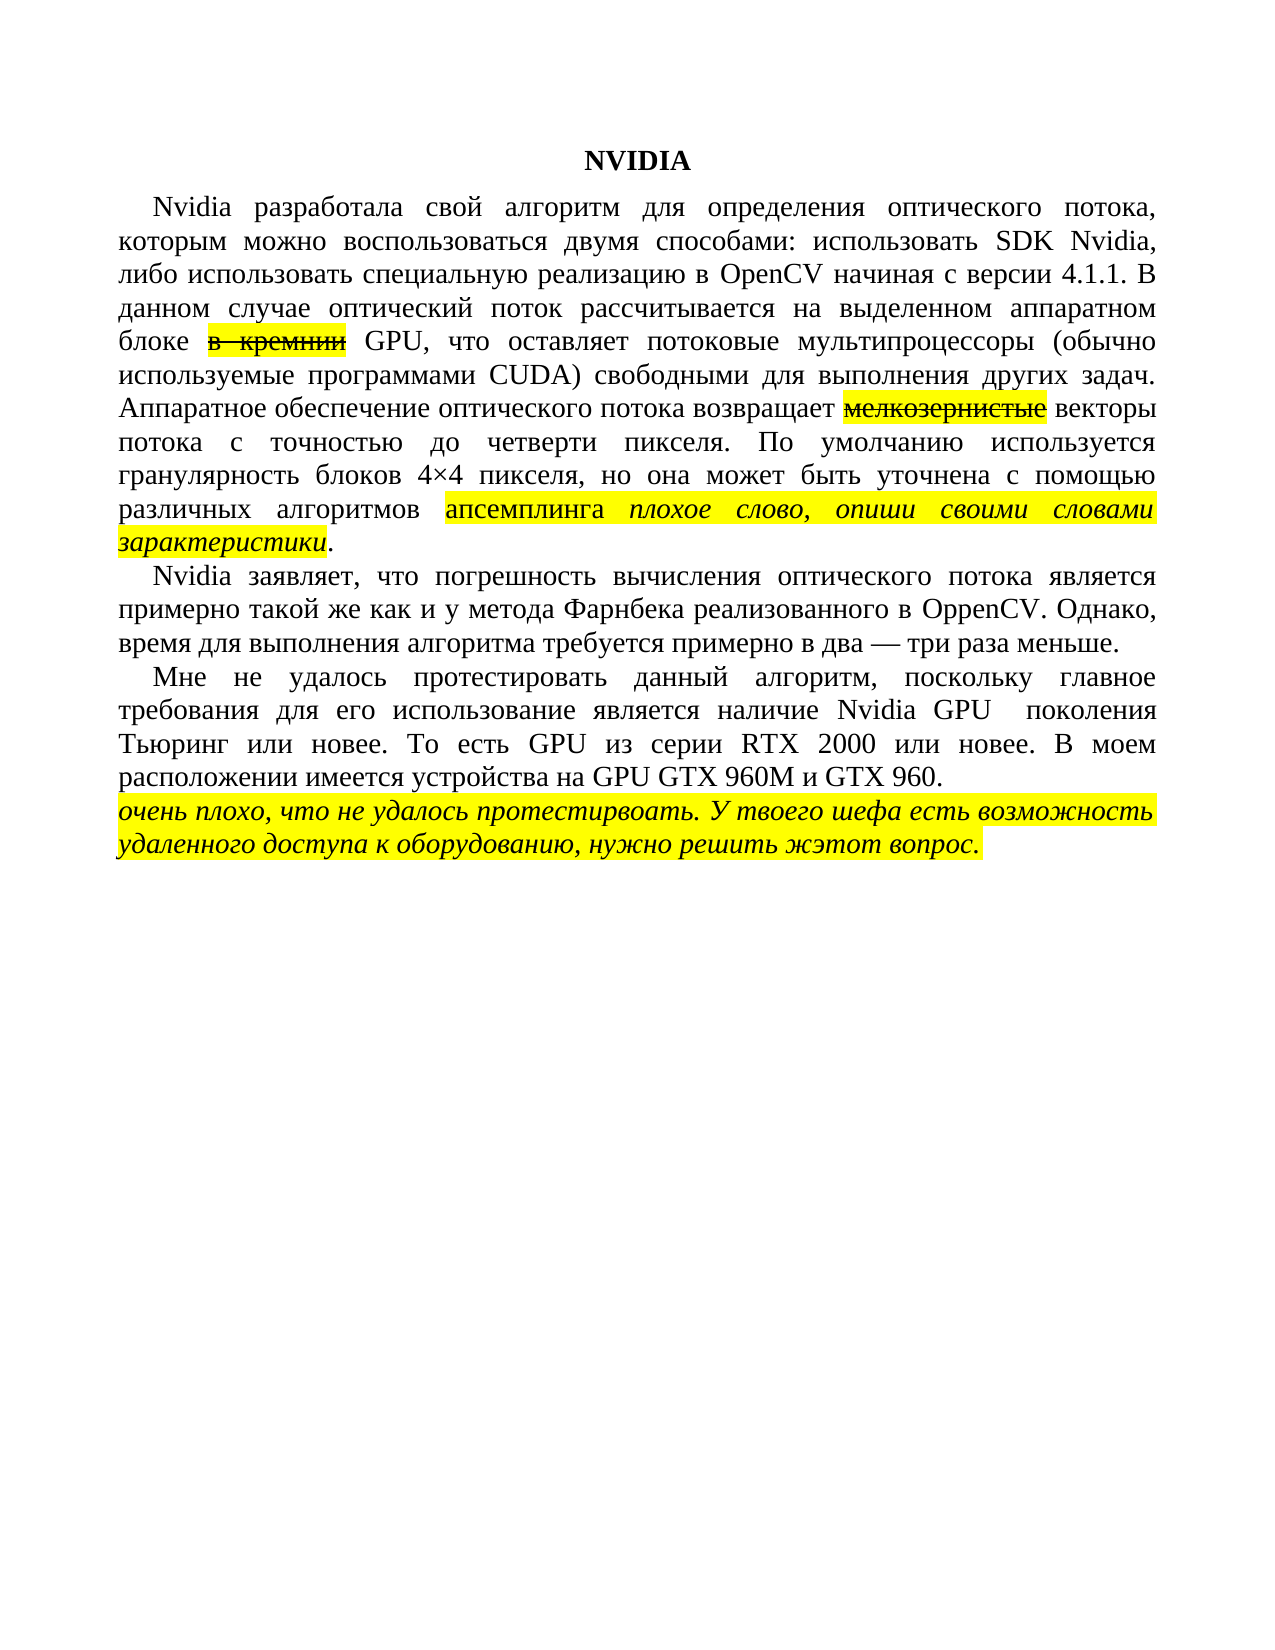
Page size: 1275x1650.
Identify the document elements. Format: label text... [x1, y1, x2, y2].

text очень плохо, что не удалось протестирвоать. У твоего шефа есть возможность удаленного доступа к оборудованию, нужно решить жэтот вопрос. [118, 793, 1157, 860]
text Nvidia заявляет, что погрешность вычисления оптического потока является примерно такой же как и у метода Фарнбека реализованного в OppenCV. Однако, время для выполнения алгоритма требуется примерно в два — три раза меньше. [118, 558, 1157, 659]
text Nvidia разработала свой алгоритм для определения оптического потока, которым можно воспользоваться двумя способами: использовать SDK Nvidia, либо использовать специальную реализацию в OpenCV начиная с версии 4.1.1. В данном случае оптический поток рассчитывается на выделенном аппаратном блоке в кремнии GPU, что оставляет потоковые мультипроцессоры (обычно используемые программами CUDA) свободными для выполнения других задач. Аппаратное обеспечение оптического потока возвращает мелкозернистые векторы потока с точностью до четверти пикселя. По умолчанию используется гранулярность блоков 4×4 пикселя, но она может быть уточнена с помощью различных алгоритмов апсемплинга плохое слово, опиши своими словами зарактеристики. [118, 189, 1157, 558]
subtitle NVIDIA [118, 143, 1157, 177]
text Мне не удалось протестировать данный алгоритм, поскольку главное требования для его использование является наличие Nvidia GPU поколения Тьюринг или новее. То есть GPU из серии RTX 2000 или новее. В моем расположении имеется устройства на GPU GTX 960M и GTX 960. [118, 659, 1157, 793]
